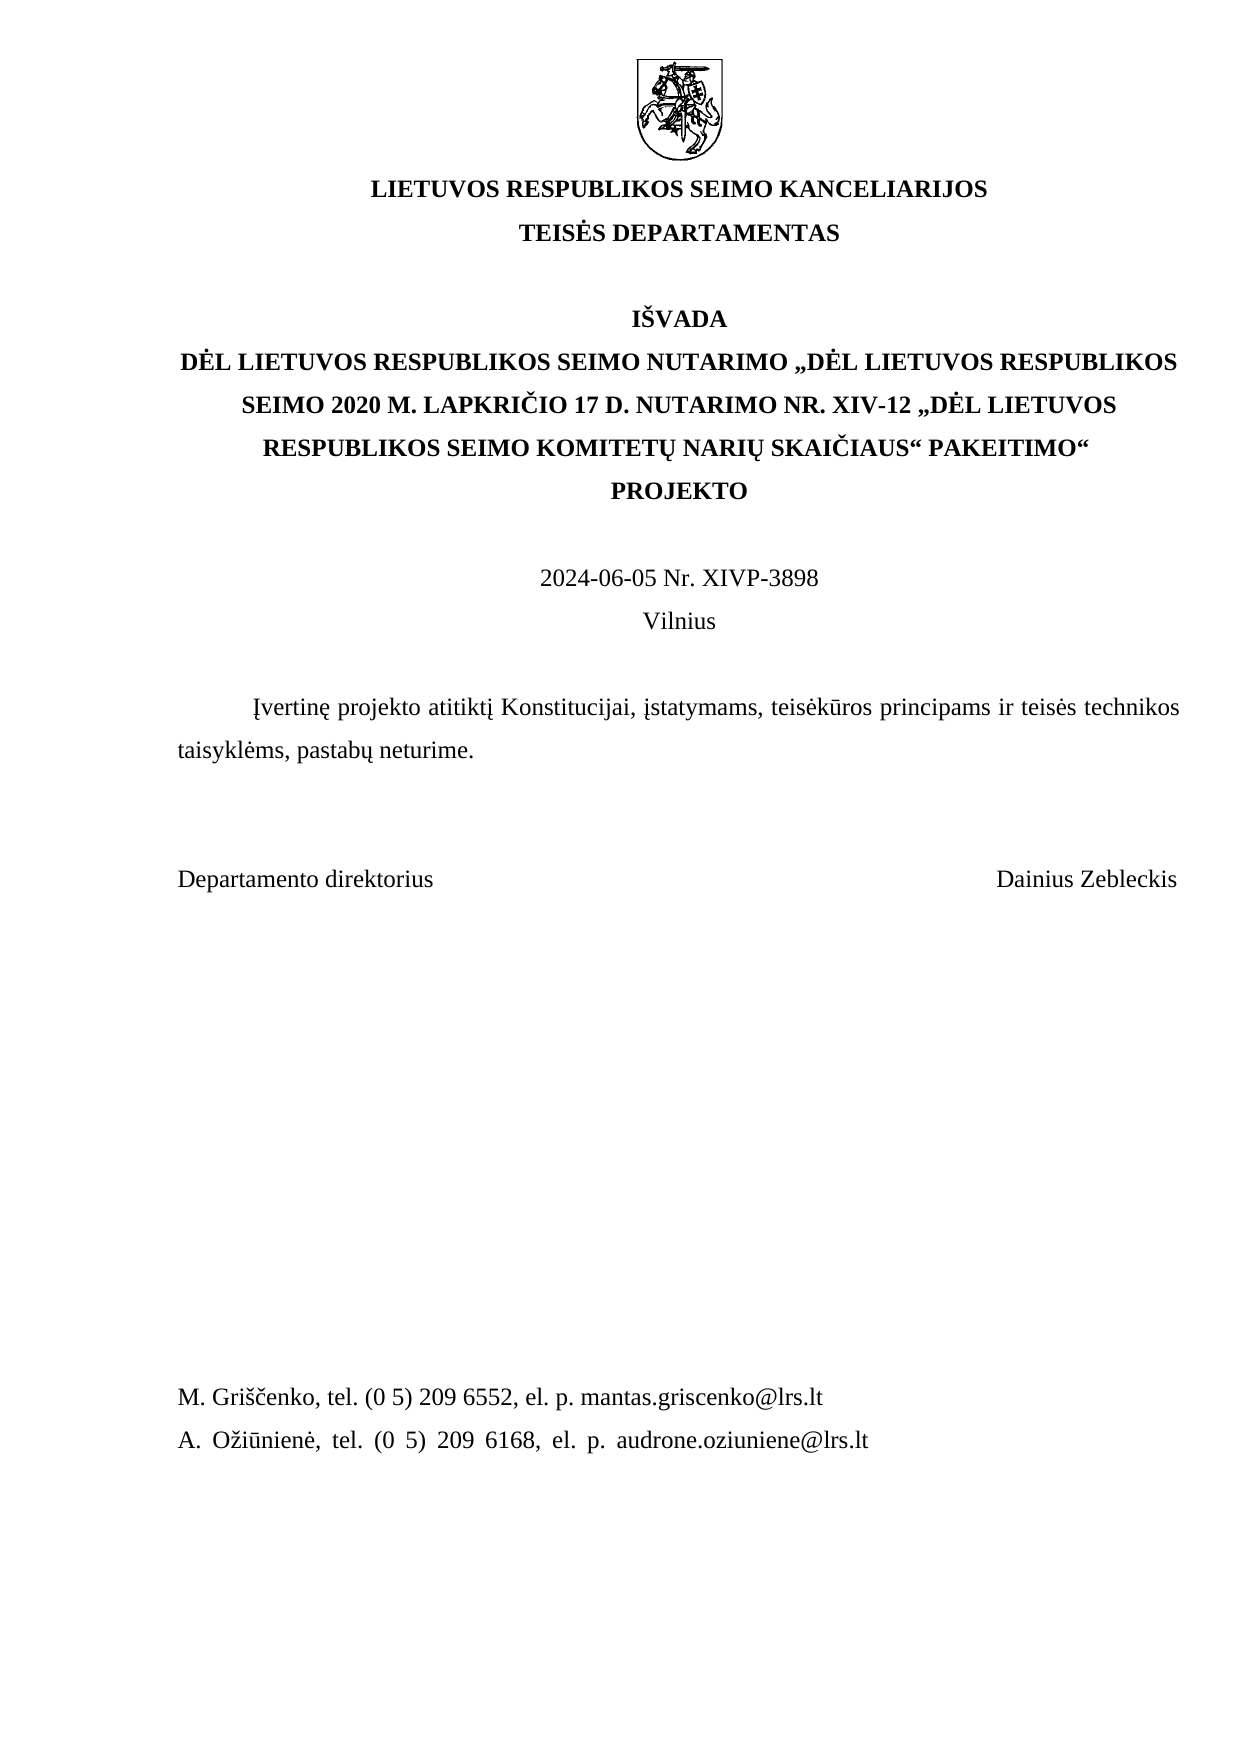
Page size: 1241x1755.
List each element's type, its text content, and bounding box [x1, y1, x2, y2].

text DĖL LIETUVOS RESPUBLIKOS SEIMO NUTARIMO „DĖL LIETUVOS RESPUBLIKOS SEIMO 2020 M. LAPKRIČIO 17 D. NUTARIMO NR. XIV-12 „DĖL LIETUVOS RESPUBLIKOS SEIMO KOMITETŲ NARIŲ SKAIČIAUS“ PAKEITIMO“ [177, 347, 1181, 462]
text PROJEKTO [177, 476, 1181, 505]
text Vilnius [177, 606, 1181, 634]
text A. Ožiūnienė, tel. (0 5) 209 6168, el. p. audrone.oziuniene@lrs.lt [177, 1425, 1181, 1497]
text Įvertinę projekto atitiktį Konstitucijai, įstatymams, teisėkūros principams ir teisės technikos taisyklėms, pastabų neturime. [177, 692, 1181, 764]
text M. Griščenko, tel. (0 5) 209 6552, el. p. mantas.griscenko@lrs.lt [177, 1382, 1181, 1411]
text LIETUVOS RESPUBLIKOS SEIMO KANCELIARIJOS [177, 174, 1181, 203]
text 2024-06-05 Nr. XIVP-3898 [177, 563, 1181, 591]
text Departamento direktorius Dainius Zebleckis [177, 864, 1181, 893]
subtitle TEISĖS DEPARTAMENTAS [177, 218, 1181, 246]
text IŠVADA [177, 304, 1181, 333]
